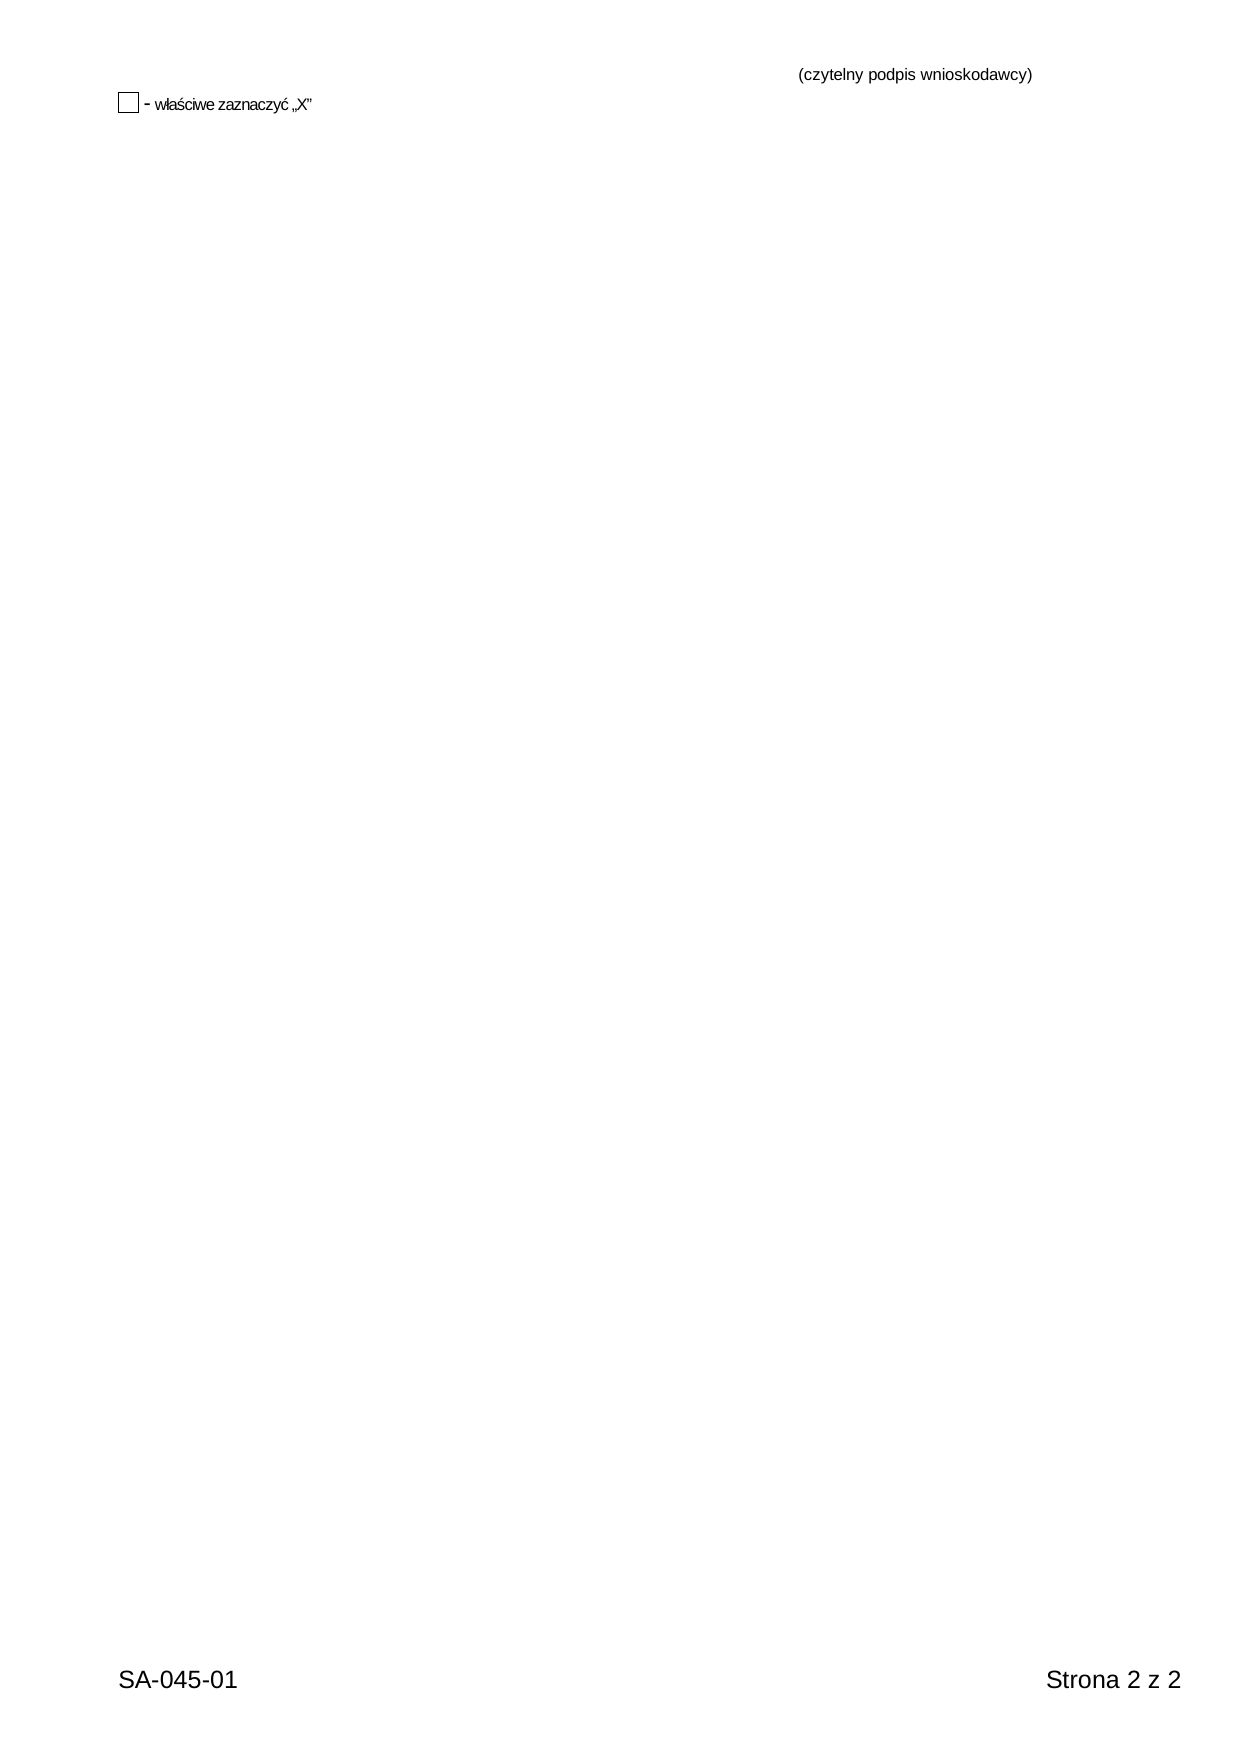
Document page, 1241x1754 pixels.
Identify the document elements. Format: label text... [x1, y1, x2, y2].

table_header [118, 59, 649, 89]
table_header (czytelny podpis wnioskodawcy) [650, 59, 1181, 89]
text - właściwe zaznaczyć „X” [118, 89, 1181, 114]
